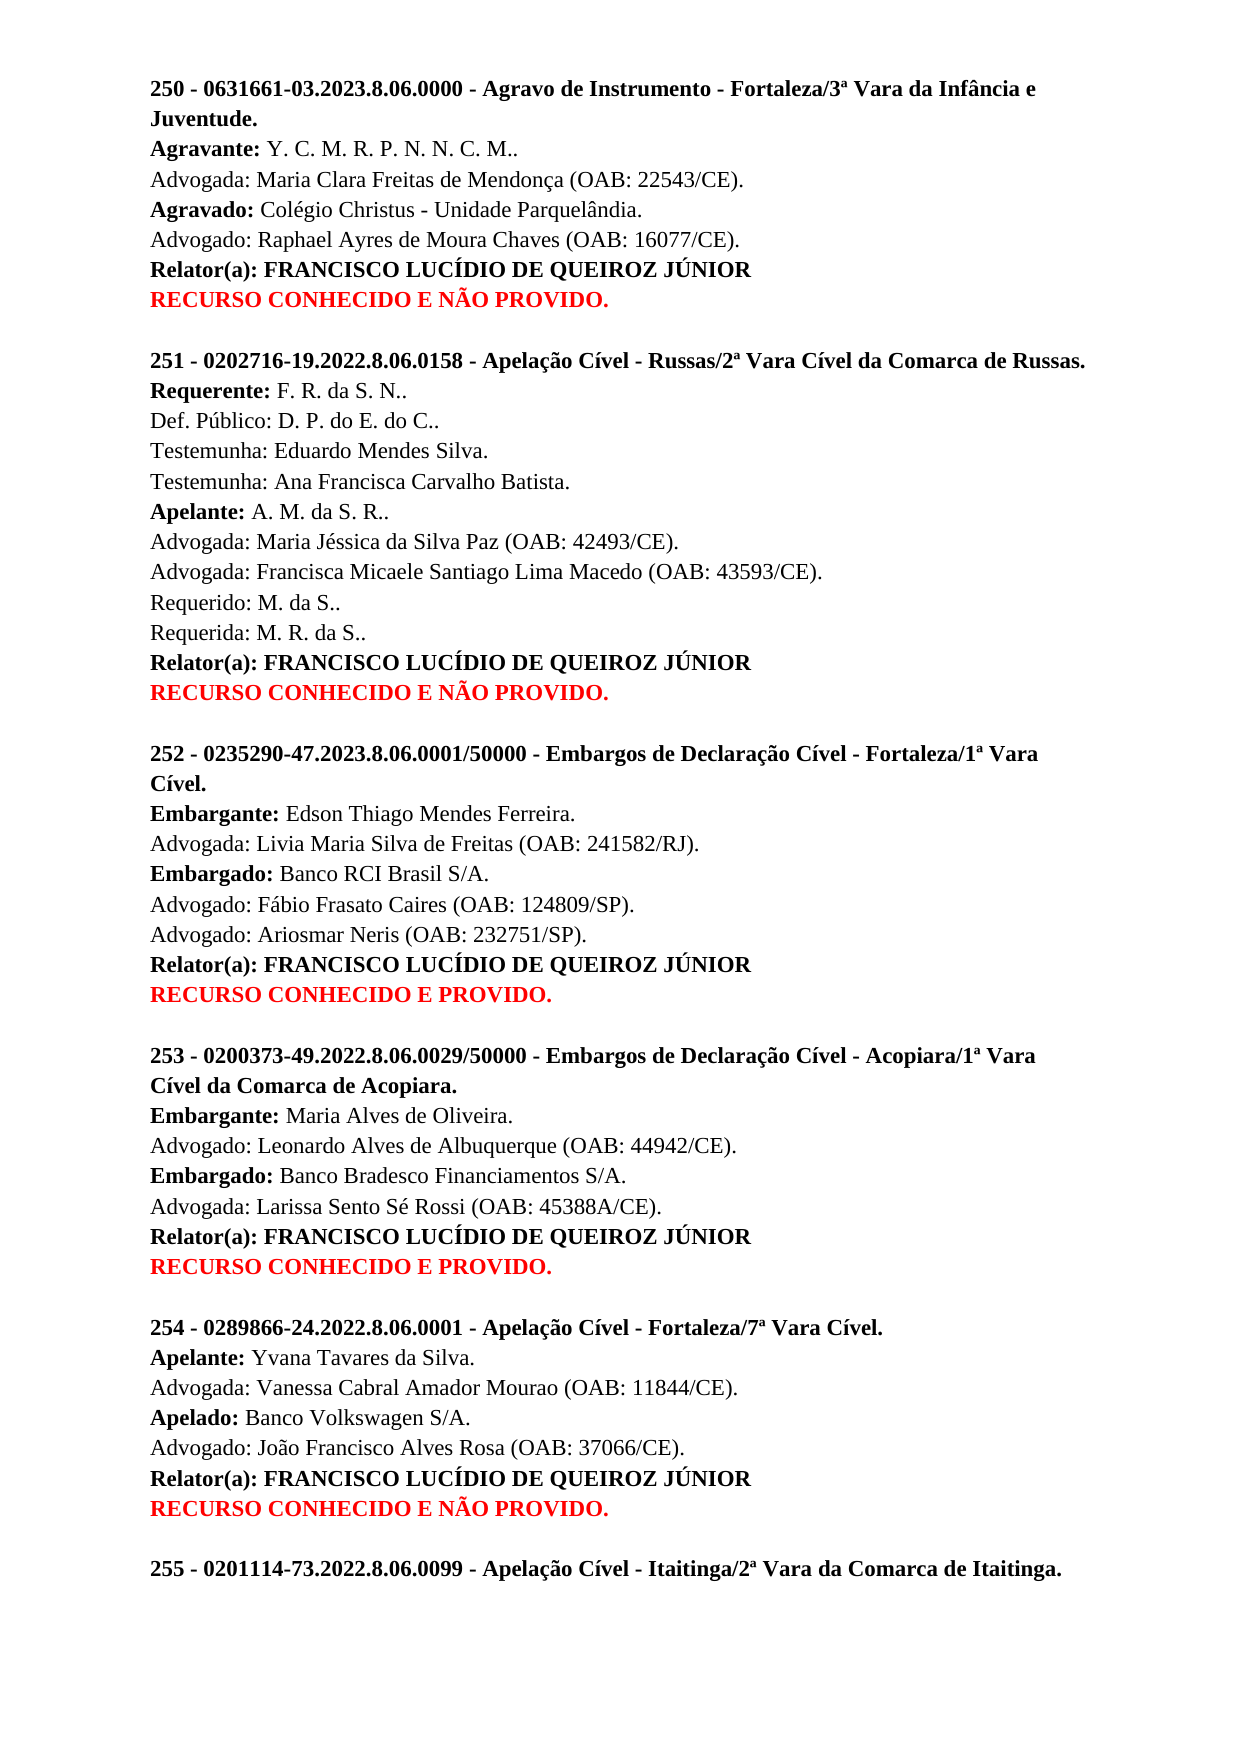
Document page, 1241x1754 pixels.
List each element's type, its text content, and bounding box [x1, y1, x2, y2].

text Advogado: Leonardo Alves de Albuquerque (OAB: 44942/CE). [150, 1132, 1090, 1159]
text Advogado: Ariosmar Neris (OAB: 232751/SP). [150, 921, 1090, 947]
text Embargante: Edson Thiago Mendes Ferreira. [150, 800, 1090, 826]
text RECURSO CONHECIDO E NÃO PROVIDO. [150, 1495, 1090, 1521]
text Advogado: Fábio Frasato Caires (OAB: 124809/SP). [150, 891, 1090, 917]
text 250 - 0631661-03.2023.8.06.0000 - Agravo de Instrumento - Fortaleza/3ª Vara da Infância e Juventude. [150, 75, 1090, 132]
text Relator(a): FRANCISCO LUCÍDIO DE QUEIROZ JÚNIOR [150, 951, 1090, 977]
text Advogada: Livia Maria Silva de Freitas (OAB: 241582/RJ). [150, 830, 1090, 857]
text Advogada: Larissa Sento Sé Rossi (OAB: 45388A/CE). [150, 1193, 1090, 1219]
text Relator(a): FRANCISCO LUCÍDIO DE QUEIROZ JÚNIOR [150, 256, 1090, 283]
text Relator(a): FRANCISCO LUCÍDIO DE QUEIROZ JÚNIOR [150, 1223, 1090, 1249]
text RECURSO CONHECIDO E NÃO PROVIDO. [150, 679, 1090, 706]
text Advogada: Vanessa Cabral Amador Mourao (OAB: 11844/CE). [150, 1374, 1090, 1400]
text Requerido: M. da S.. [150, 588, 1090, 615]
text 251 - 0202716-19.2022.8.06.0158 - Apelação Cível - Russas/2ª Vara Cível da Comarca de Russas. Requerente: F. R. da S. N.. [150, 347, 1090, 403]
text Advogada: Francisca Micaele Santiago Lima Macedo (OAB: 43593/CE). [150, 558, 1090, 585]
text Relator(a): FRANCISCO LUCÍDIO DE QUEIROZ JÚNIOR [150, 1464, 1090, 1491]
text Relator(a): FRANCISCO LUCÍDIO DE QUEIROZ JÚNIOR [150, 649, 1090, 675]
text RECURSO CONHECIDO E PROVIDO. [150, 981, 1090, 1008]
text 254 - 0289866-24.2022.8.06.0001 - Apelação Cível - Fortaleza/7ª Vara Cível. [150, 1313, 1090, 1340]
text 252 - 0235290-47.2023.8.06.0001/50000 - Embargos de Declaração Cível - Fortaleza/1ª Vara Cível. [150, 739, 1090, 796]
text 253 - 0200373-49.2022.8.06.0029/50000 - Embargos de Declaração Cível - Acopiara/1ª Vara Cível da Comarca de Acopiara. [150, 1042, 1090, 1098]
text Agravante: Y. C. M. R. P. N. N. C. M.. [150, 135, 1090, 162]
text Embargado: Banco RCI Brasil S/A. [150, 860, 1090, 887]
text Agravado: Colégio Christus - Unidade Parquelândia. [150, 196, 1090, 222]
text 255 - 0201114-73.2022.8.06.0099 - Apelação Cível - Itaitinga/2ª Vara da Comarca de Itaitinga. [150, 1555, 1090, 1582]
text Advogada: Maria Clara Freitas de Mendonça (OAB: 22543/CE). [150, 166, 1090, 192]
text Advogado: Raphael Ayres de Moura Chaves (OAB: 16077/CE). [150, 226, 1090, 252]
text Testemunha: Eduardo Mendes Silva. [150, 437, 1090, 464]
text RECURSO CONHECIDO E PROVIDO. [150, 1253, 1090, 1279]
text Apelante: Yvana Tavares da Silva. [150, 1344, 1090, 1370]
text Embargado: Banco Bradesco Financiamentos S/A. [150, 1162, 1090, 1189]
text Embargante: Maria Alves de Oliveira. [150, 1102, 1090, 1128]
text Testemunha: Ana Francisca Carvalho Batista. [150, 468, 1090, 494]
text Requerida: M. R. da S.. [150, 619, 1090, 645]
text Apelado: Banco Volkswagen S/A. [150, 1404, 1090, 1431]
text Def. Público: D. P. do E. do C.. [150, 407, 1090, 434]
text Apelante: A. M. da S. R.. [150, 498, 1090, 524]
text Advogada: Maria Jéssica da Silva Paz (OAB: 42493/CE). [150, 528, 1090, 554]
text Advogado: João Francisco Alves Rosa (OAB: 37066/CE). [150, 1434, 1090, 1461]
text RECURSO CONHECIDO E NÃO PROVIDO. [150, 286, 1090, 313]
